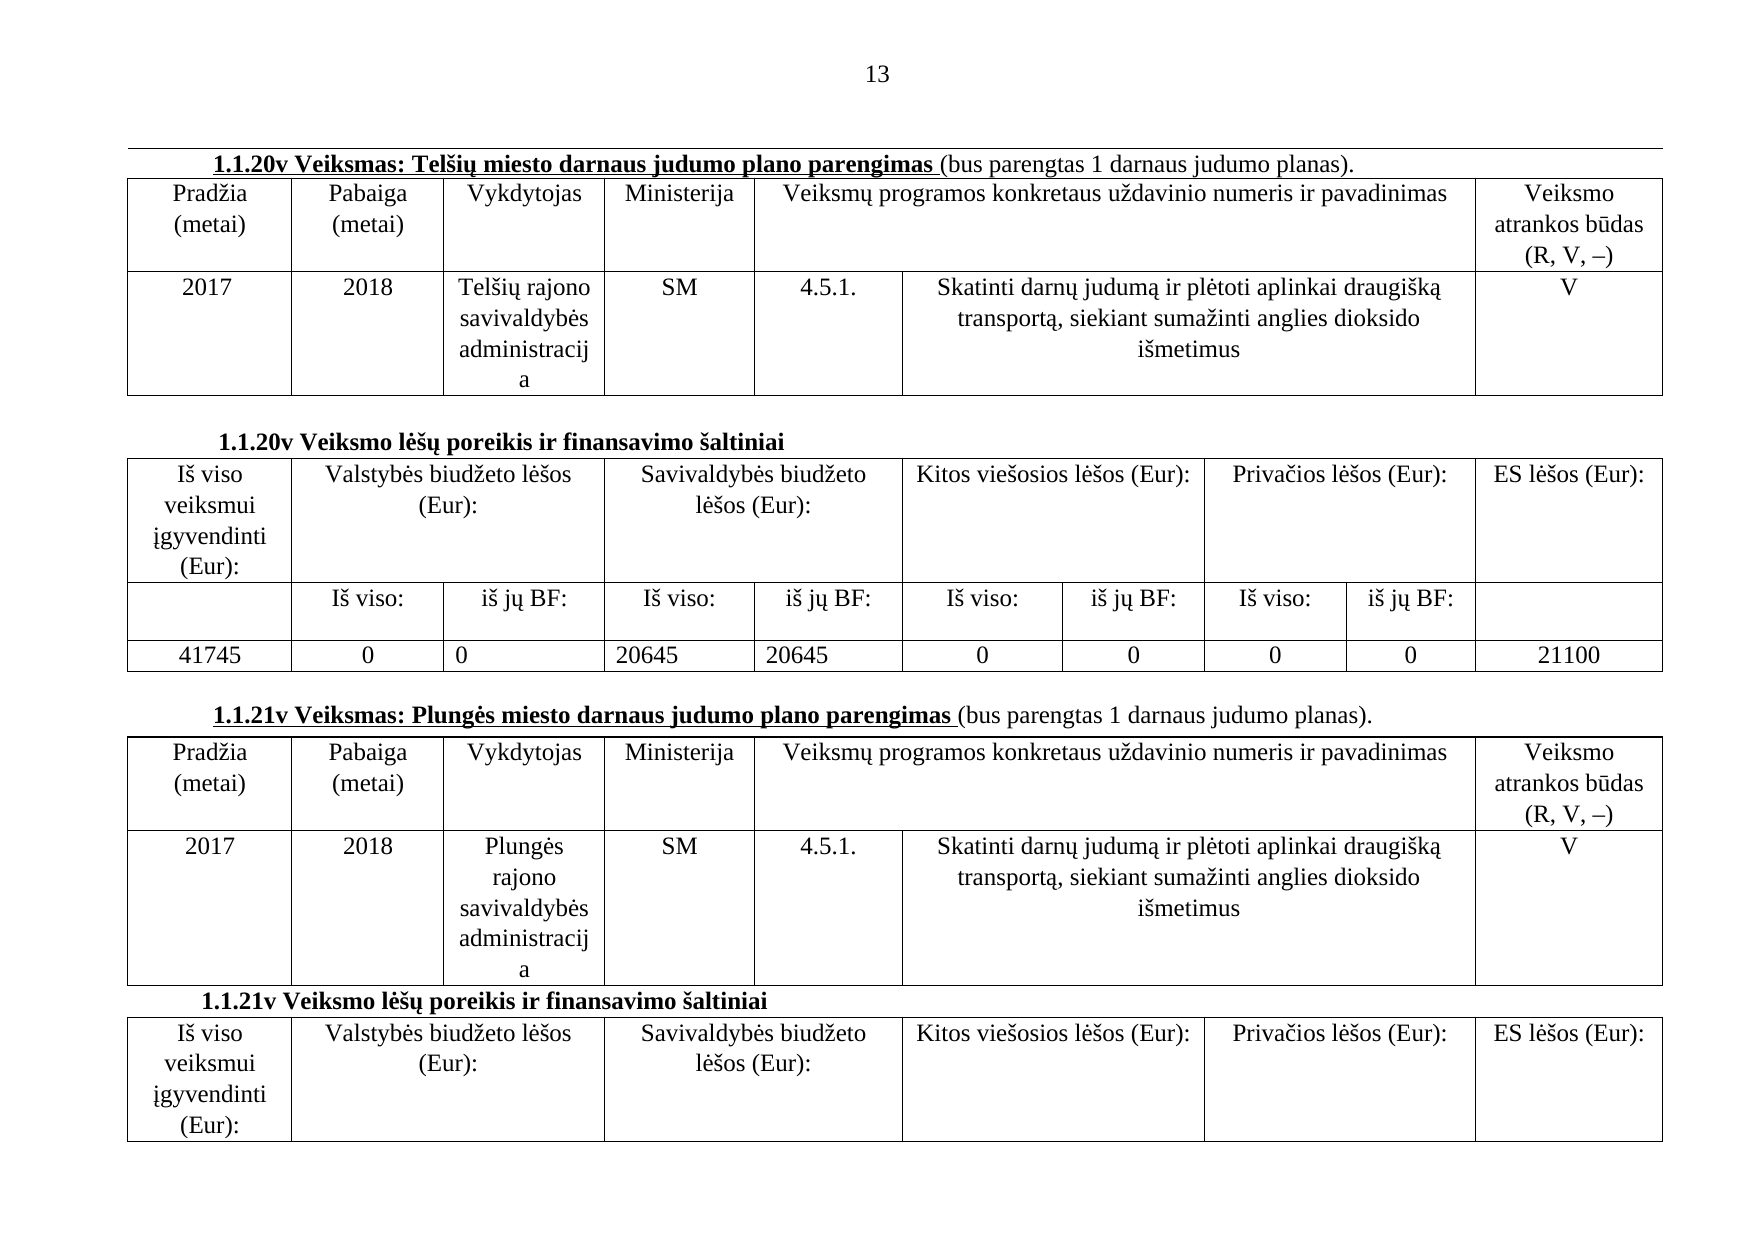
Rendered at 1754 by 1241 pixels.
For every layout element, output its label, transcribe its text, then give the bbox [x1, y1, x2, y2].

table_cell Savivaldybės biudžeto lėšos (Eur): [605, 459, 902, 582]
table_cell 0 [1347, 641, 1475, 671]
table_cell 1.1.20v Veiksmas: Telšių miesto darnaus judumo plano parengimas (bus parengtas 1 darnaus judumo planas). [128, 149, 1663, 177]
table_cell Veiksmo atrankos būdas (R, V, –) [1476, 179, 1662, 271]
table_cell Veiksmo atrankos būdas (R, V, –) [1476, 738, 1662, 830]
table_cell iš jų BF: [1063, 583, 1204, 639]
table_cell 1.1.20v Veiksmo lėšų poreikis ir finansavimo šaltiniai [128, 427, 1663, 458]
table_cell Iš viso: [1205, 583, 1346, 639]
table_cell 20645 [605, 641, 754, 671]
table_cell Iš viso veiksmui įgyvendinti (Eur): [128, 459, 291, 582]
table_cell Vykdytojas [444, 738, 604, 830]
table_cell Savivaldybės biudžeto lėšos (Eur): [605, 1018, 902, 1141]
table_cell 0 [903, 641, 1062, 671]
table_cell 0 [1205, 641, 1346, 671]
table_cell 0 [444, 641, 604, 671]
table_cell 4.5.1. [755, 272, 902, 395]
table_cell V [1476, 831, 1662, 985]
table_cell Skatinti darnų judumą ir plėtoti aplinkai draugišką transportą, siekiant sumažinti anglies dioksido išmetimus [903, 272, 1475, 395]
table_cell Iš viso: [292, 583, 443, 639]
table_cell Privačios lėšos (Eur): [1205, 459, 1475, 582]
table_cell iš jų BF: [444, 583, 604, 639]
table_cell Pabaiga (metai) [292, 179, 443, 271]
table_cell SM [605, 272, 754, 395]
table_cell Kitos viešosios lėšos (Eur): [903, 1018, 1204, 1141]
table_cell Iš viso: [605, 583, 754, 639]
table_cell Kitos viešosios lėšos (Eur): [903, 459, 1204, 582]
table_cell 2017 [128, 272, 291, 395]
table_cell 20645 [755, 641, 902, 671]
table_cell 1.1.21v Veiksmo lėšų poreikis ir finansavimo šaltiniai [128, 986, 1663, 1017]
table_cell [128, 583, 291, 639]
table_cell 2018 [292, 272, 443, 395]
table_cell Vykdytojas [444, 179, 604, 271]
table_cell 0 [1063, 641, 1204, 671]
table_cell Ministerija [605, 179, 754, 271]
table_cell Veiksmų programos konkretaus uždavinio numeris ir pavadinimas [755, 738, 1475, 830]
table_cell Pradžia (metai) [128, 738, 291, 830]
table_cell 2018 [292, 831, 443, 985]
table_cell Veiksmų programos konkretaus uždavinio numeris ir pavadinimas [755, 179, 1475, 271]
table_cell Telšių rajono savivaldybės administracija [444, 272, 604, 395]
table_cell 4.5.1. [755, 831, 902, 985]
table_cell V [1476, 272, 1662, 395]
table_cell iš jų BF: [1347, 583, 1475, 639]
table_cell 1.1.21v Veiksmas: Plungės miesto darnaus judumo plano parengimas (bus parengtas 1 darnaus judumo planas). [128, 672, 1663, 736]
table_cell iš jų BF: [755, 583, 902, 639]
table_cell ES lėšos (Eur): [1476, 459, 1662, 582]
table_cell Ministerija [605, 738, 754, 830]
table_cell 0 [292, 641, 443, 671]
table_cell 41745 [128, 641, 291, 671]
table_cell Pabaiga (metai) [292, 738, 443, 830]
table_cell ES lėšos (Eur): [1476, 1018, 1662, 1141]
table_cell Iš viso veiksmui įgyvendinti (Eur): [128, 1018, 291, 1141]
table_cell Iš viso: [903, 583, 1062, 639]
table_cell 2017 [128, 831, 291, 985]
table_cell [128, 396, 1663, 427]
table_cell Pradžia (metai) [128, 179, 291, 271]
table_cell 21100 [1476, 641, 1662, 671]
table_cell SM [605, 831, 754, 985]
table_cell Skatinti darnų judumą ir plėtoti aplinkai draugišką transportą, siekiant sumažinti anglies dioksido išmetimus [903, 831, 1475, 985]
table_cell [1476, 583, 1662, 639]
table_cell Valstybės biudžeto lėšos (Eur): [292, 1018, 604, 1141]
table_cell Valstybės biudžeto lėšos (Eur): [292, 459, 604, 582]
table_cell Privačios lėšos (Eur): [1205, 1018, 1475, 1141]
table_cell Plungės rajono savivaldybės administracija [444, 831, 604, 985]
